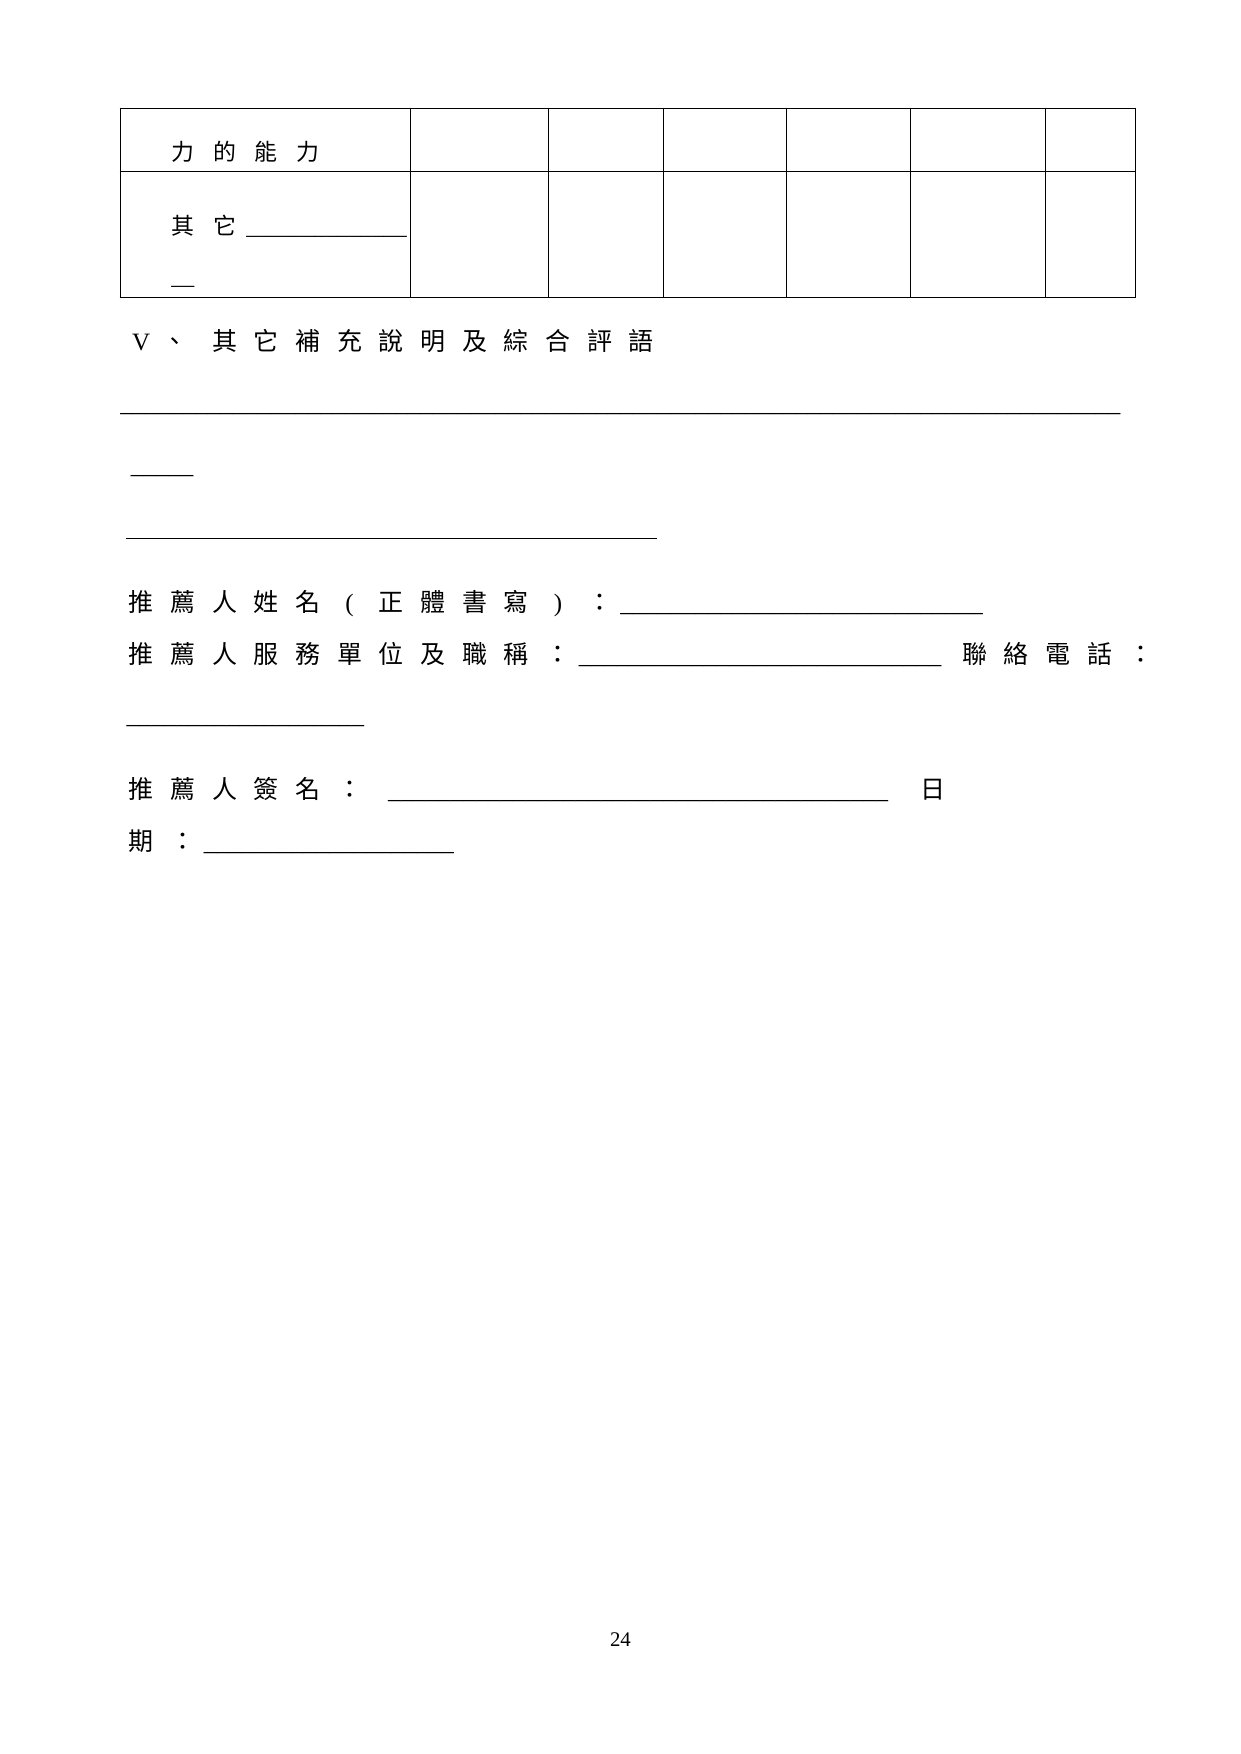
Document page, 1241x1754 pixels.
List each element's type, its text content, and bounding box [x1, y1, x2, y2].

table_cell [549, 172, 663, 297]
table_cell [549, 109, 663, 171]
table_cell [1046, 109, 1135, 171]
table_cell [911, 109, 1045, 171]
table_cell 其它________________ [121, 172, 410, 297]
table_cell [787, 172, 910, 297]
table_cell 力的能力 [121, 109, 410, 171]
table_cell [411, 172, 548, 297]
table_cell [1046, 172, 1135, 297]
text V、其它補充說明及綜合評語 _____________________________________________________________________________________ 推薦人姓名(正體書寫)：_____________________________ 推薦人服務單位及職稱：_____________________________ 聯絡電話：___________________ 推薦人簽名：________________________________________ 日 期：____________________ [120, 414, 1120, 861]
table_cell [411, 109, 548, 171]
table_cell [911, 172, 1045, 297]
table_cell [787, 109, 910, 171]
text V、其它補充說明及綜合評語 _____________________________________________________________________________________ 推薦人姓名(正體書寫)：_____________________________ 推薦人服務單位及職稱：_____________________________ 聯絡電話：___________________ 推薦人簽名：________________________________________ 日 期：____________________ [120, 298, 1120, 413]
table_cell [664, 109, 786, 171]
table_cell [664, 172, 786, 297]
